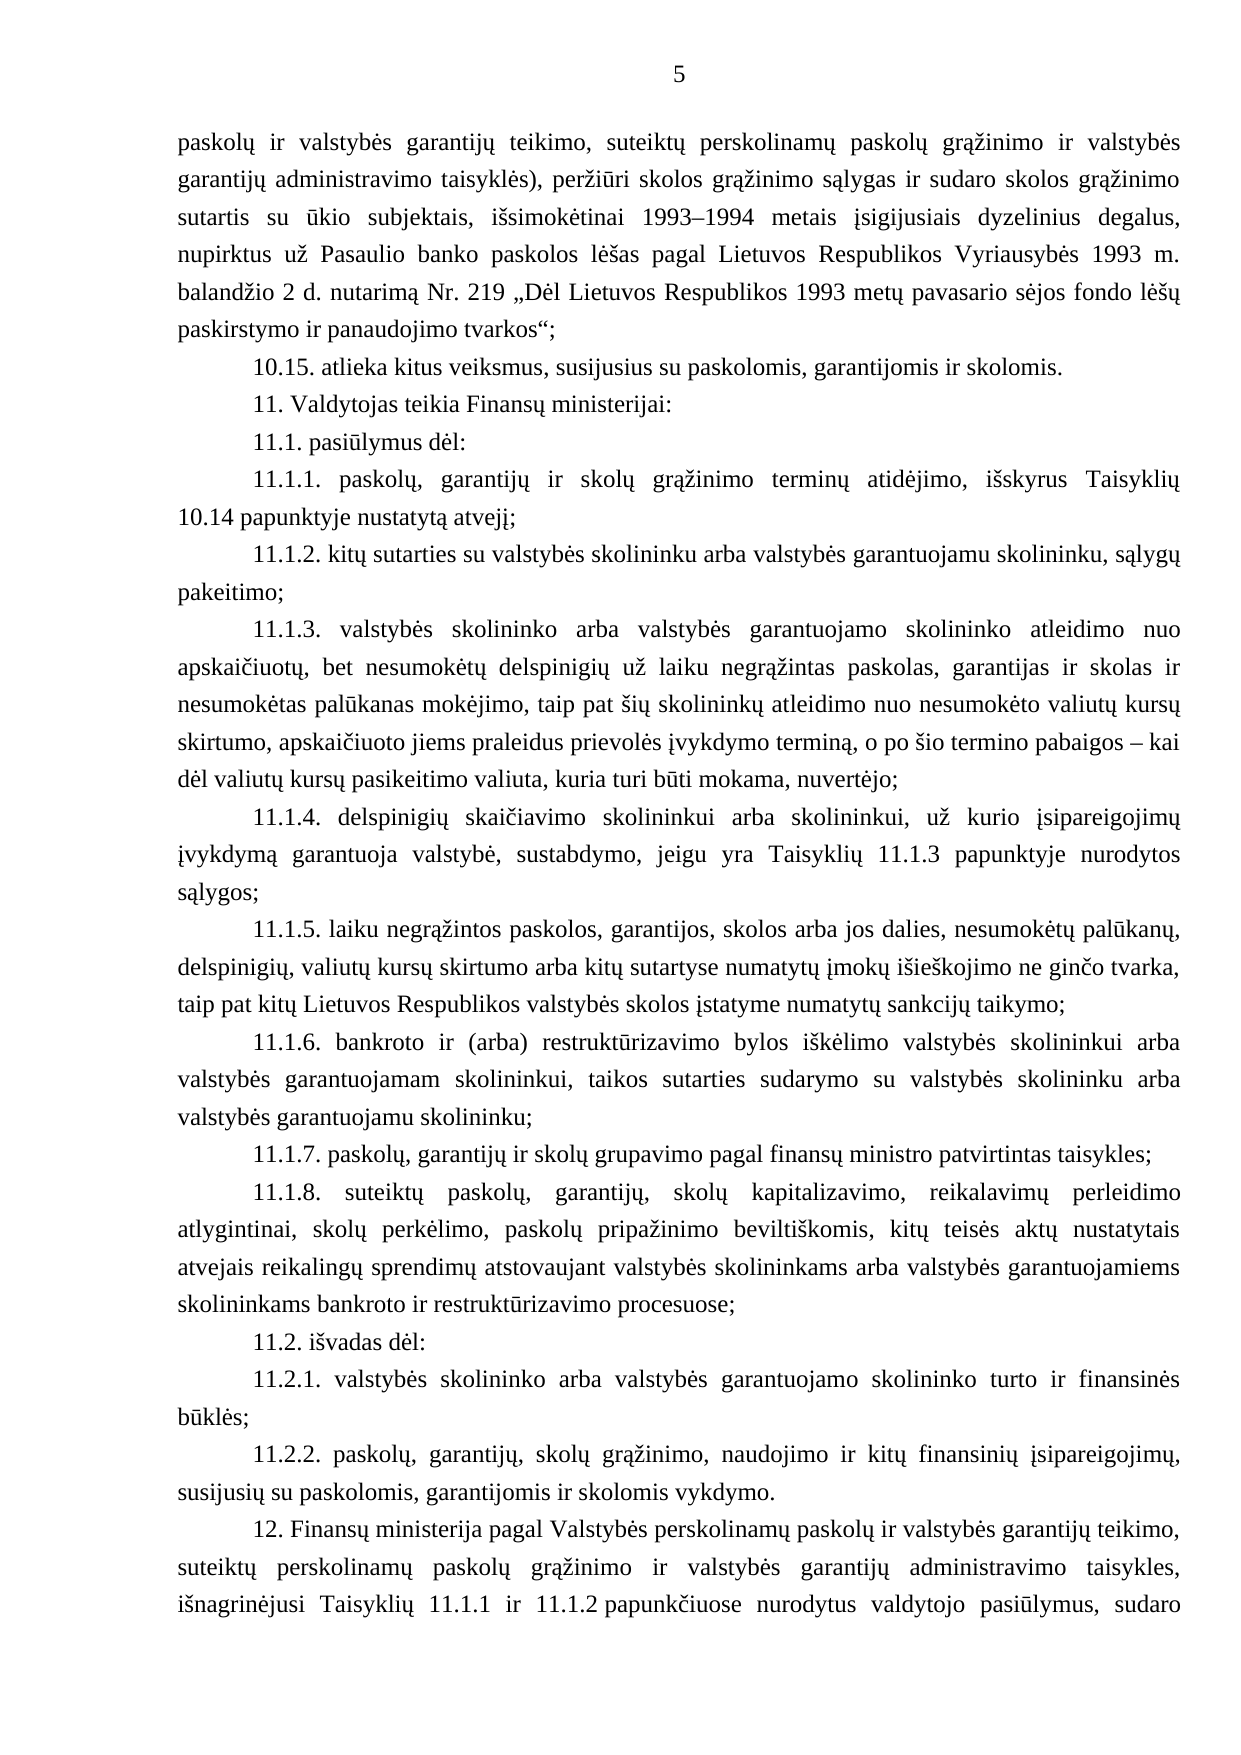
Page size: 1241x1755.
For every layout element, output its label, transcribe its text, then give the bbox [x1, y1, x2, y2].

text 11.1.4. delspinigių skaičiavimo skolininkui arba skolininkui, už kurio įsipareigojimų įvykdymą garantuoja valstybė, sustabdymo, jeigu yra Taisyklių 11.1.3 papunktyje nurodytos sąlygos; [177, 793, 1181, 906]
text paskolų ir valstybės garantijų teikimo, suteiktų perskolinamų paskolų grąžinimo ir valstybės garantijų administravimo taisyklės), peržiūri skolos grąžinimo sąlygas ir sudaro skolos grąžinimo sutartis su ūkio subjektais, išsimokėtinai 1993–1994 metais įsigijusiais dyzelinius degalus, nupirktus už Pasaulio banko paskolos lėšas pagal Lietuvos Respublikos Vyriausybės 1993 m. balandžio 2 d. nutarimą Nr. 219 „Dėl Lietuvos Respublikos 1993 metų pavasario sėjos fondo lėšų paskirstymo ir panaudojimo tvarkos“; [177, 118, 1181, 343]
text 11.2. išvadas dėl: [177, 1318, 1181, 1356]
text 11.1.3. valstybės skolininko arba valstybės garantuojamo skolininko atleidimo nuo apskaičiuotų, bet nesumokėtų delspinigių už laiku negrąžintas paskolas, garantijas ir skolas ir nesumokėtas palūkanas mokėjimo, taip pat šių skolininkų atleidimo nuo nesumokėto valiutų kursų skirtumo, apskaičiuoto jiems praleidus prievolės įvykdymo terminą, o po šio termino pabaigos – kai dėl valiutų kursų pasikeitimo valiuta, kuria turi būti mokama, nuvertėjo; [177, 606, 1181, 793]
text 11.1.6. bankroto ir (arba) restruktūrizavimo bylos iškėlimo valstybės skolininkui arba valstybės garantuojamam skolininkui, taikos sutarties sudarymo su valstybės skolininku arba valstybės garantuojamu skolininku; [177, 1018, 1181, 1131]
text 11.2.2. paskolų, garantijų, skolų grąžinimo, naudojimo ir kitų finansinių įsipareigojimų, susijusių su paskolomis, garantijomis ir skolomis vykdymo. [177, 1431, 1181, 1506]
text 11.1.5. laiku negrąžintos paskolos, garantijos, skolos arba jos dalies, nesumokėtų palūkanų, delspinigių, valiutų kursų skirtumo arba kitų sutartyse numatytų įmokų išieškojimo ne ginčo tvarka, taip pat kitų Lietuvos Respublikos valstybės skolos įstatyme numatytų sankcijų taikymo; [177, 906, 1181, 1018]
text 11.2.1. valstybės skolininko arba valstybės garantuojamo skolininko turto ir finansinės būklės; [177, 1356, 1181, 1431]
text 10.15. atlieka kitus veiksmus, susijusius su paskolomis, garantijomis ir skolomis. [177, 343, 1181, 381]
text 11. Valdytojas teikia Finansų ministerijai: [177, 381, 1181, 418]
text 11.1.8. suteiktų paskolų, garantijų, skolų kapitalizavimo, reikalavimų perleidimo atlygintinai, skolų perkėlimo, paskolų pripažinimo beviltiškomis, kitų teisės aktų nustatytais atvejais reikalingų sprendimų atstovaujant valstybės skolininkams arba valstybės garantuojamiems skolininkams bankroto ir restruktūrizavimo procesuose; [177, 1168, 1181, 1318]
text 11.1. pasiūlymus dėl: [177, 418, 1181, 456]
text 11.1.1. paskolų, garantijų ir skolų grąžinimo terminų atidėjimo, išskyrus Taisyklių 10.14 papunktyje nustatytą atvejį; [177, 456, 1181, 531]
text 12. Finansų ministerija pagal Valstybės perskolinamų paskolų ir valstybės garantijų teikimo, suteiktų perskolinamų paskolų grąžinimo ir valstybės garantijų administravimo taisykles, išnagrinėjusi Taisyklių 11.1.1 ir 11.1.2 papunkčiuose nurodytus valdytojo pasiūlymus, sudaro [177, 1506, 1181, 1618]
text 11.1.2. kitų sutarties su valstybės skolininku arba valstybės garantuojamu skolininku, sąlygų pakeitimo; [177, 531, 1181, 606]
text 11.1.7. paskolų, garantijų ir skolų grupavimo pagal finansų ministro patvirtintas taisykles; [177, 1131, 1181, 1168]
